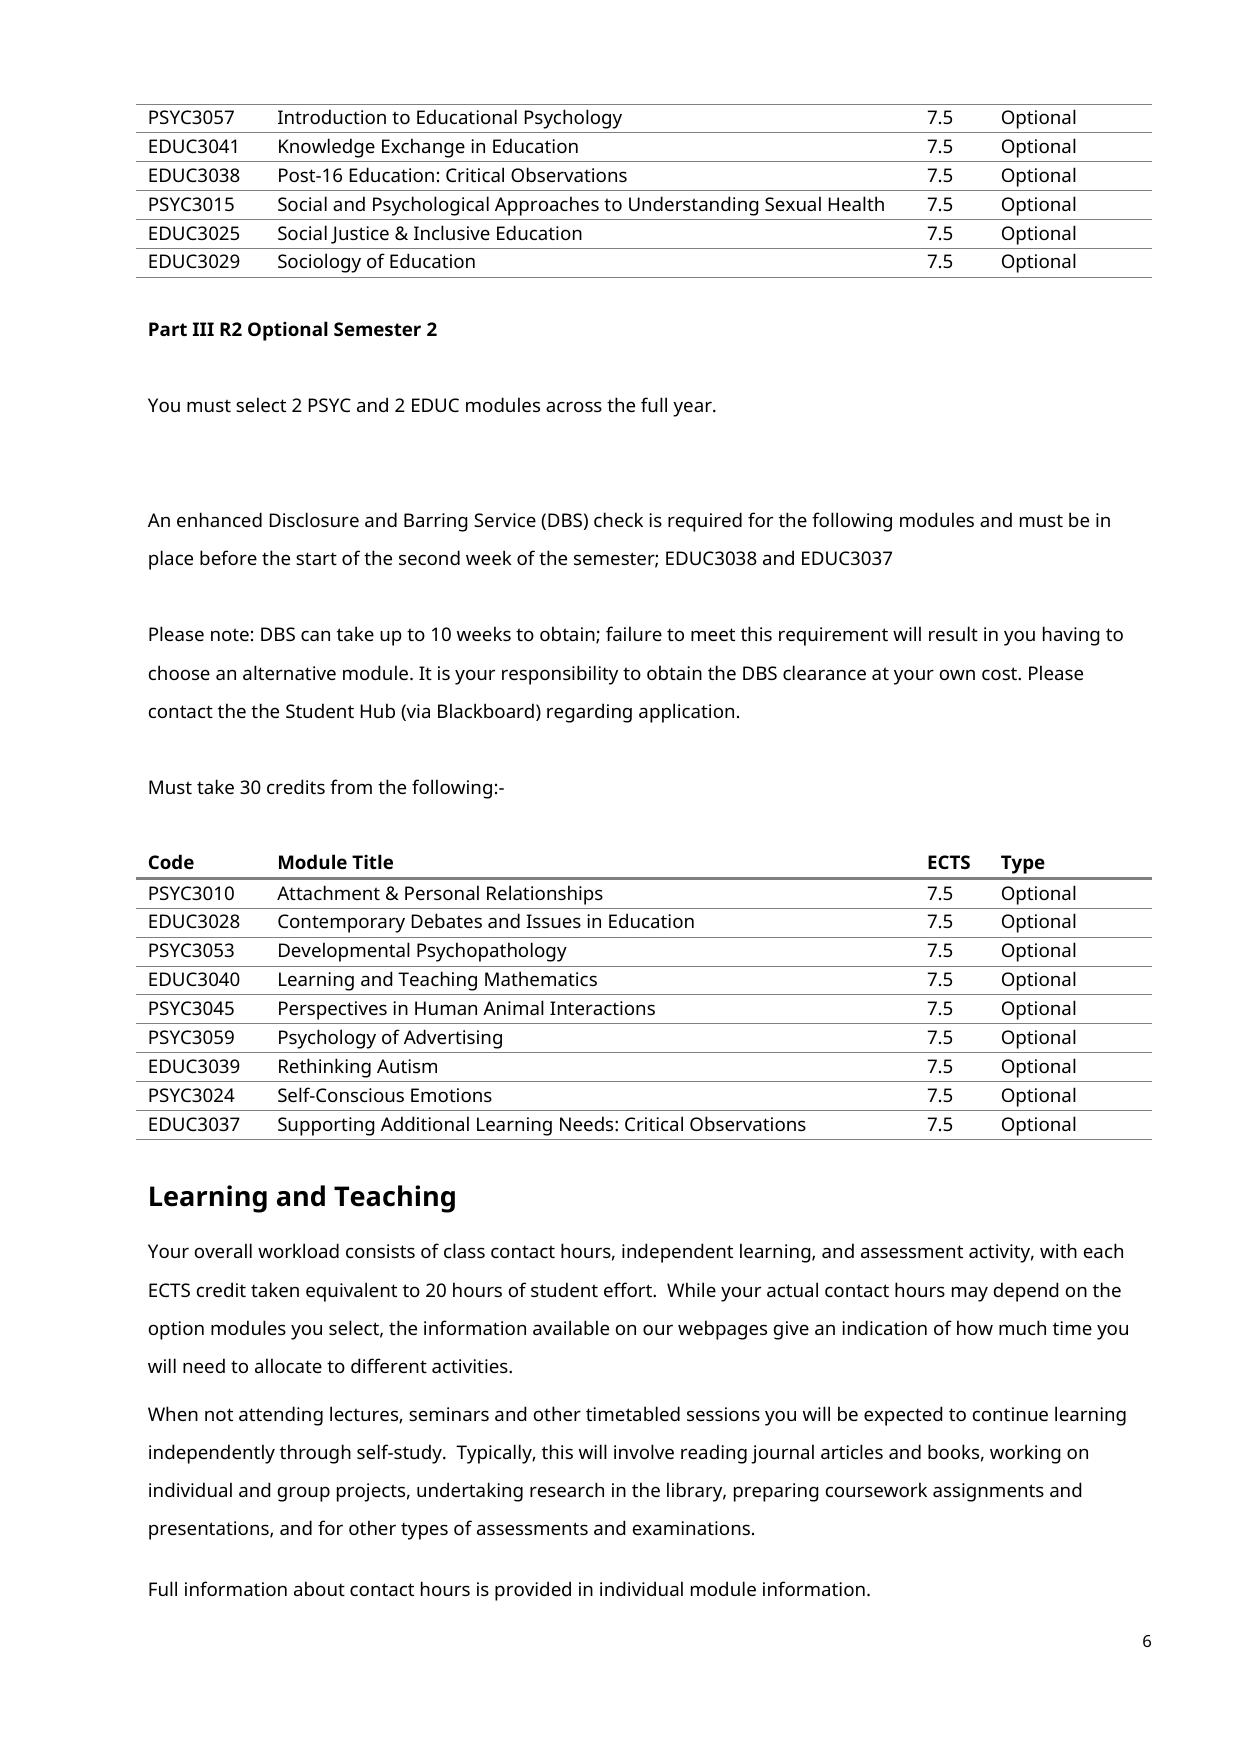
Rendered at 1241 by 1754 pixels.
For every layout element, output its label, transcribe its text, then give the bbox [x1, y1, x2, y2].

text Your overall workload consists of class contact hours, independent learning, and assessment activity, with each ECTS credit taken equivalent to 20 hours of student effort. While your actual contact hours may depend on the option modules you select, the information available on our webpages give an indication of how much time you will need to allocate to different activities. [148, 1239, 1152, 1379]
table_cell 7.5 [916, 995, 989, 1023]
table_cell Supporting Additional Learning Needs: Critical Observations [266, 1111, 916, 1139]
table_cell Optional [989, 938, 1152, 966]
table_cell EDUC3029 [136, 249, 266, 277]
table_cell Optional [989, 967, 1152, 994]
table_cell Optional [989, 880, 1152, 908]
table_cell EDUC3025 [136, 220, 266, 248]
table_cell Social and Psychological Approaches to Understanding Sexual Health [266, 191, 916, 219]
table_cell 7.5 [916, 1053, 989, 1081]
table_cell 7.5 [916, 1111, 989, 1139]
table_cell Optional [989, 162, 1152, 190]
table_cell Optional [989, 995, 1152, 1023]
table_cell Attachment & Personal Relationships [266, 880, 916, 908]
text When not attending lectures, seminars and other timetabled sessions you will be expected to continue learning independently through self-study. Typically, this will involve reading journal articles and books, working on individual and group projects, undertaking research in the library, preparing coursework assignments and presentations, and for other types of assessments and examinations. [148, 1401, 1152, 1541]
table_cell Type [989, 849, 1152, 877]
table_cell EDUC3038 [136, 162, 266, 190]
table_cell PSYC3015 [136, 191, 266, 219]
table_cell Optional [989, 249, 1152, 277]
table_cell Optional [989, 1024, 1152, 1052]
table_cell Optional [989, 133, 1152, 161]
table_cell PSYC3053 [136, 938, 266, 966]
table_cell Optional [989, 909, 1152, 937]
table_cell Optional [989, 1082, 1152, 1110]
table_cell PSYC3010 [136, 880, 266, 908]
table_cell Perspectives in Human Animal Interactions [266, 995, 916, 1023]
table_cell 7.5 [916, 133, 989, 161]
table_cell 7.5 [916, 105, 989, 132]
table_cell 7.5 [916, 1024, 989, 1052]
table_cell 7.5 [916, 880, 989, 908]
table_cell Sociology of Education [266, 249, 916, 277]
table_cell 7.5 [916, 162, 989, 190]
text Full information about contact hours is provided in individual module information. [148, 1576, 1152, 1601]
table_cell 7.5 [916, 191, 989, 219]
table_cell EDUC3040 [136, 967, 266, 994]
table_cell 7.5 [916, 1082, 989, 1110]
table_cell Post-16 Education: Critical Observations [266, 162, 916, 190]
table_cell 7.5 [916, 220, 989, 248]
table_cell Optional [989, 105, 1152, 132]
table_cell Self-Conscious Emotions [266, 1082, 916, 1110]
table_cell Optional [989, 1053, 1152, 1081]
table_cell ECTS [916, 849, 989, 877]
table_cell Optional [989, 220, 1152, 248]
table_cell Optional [989, 1111, 1152, 1139]
table_cell 7.5 [916, 249, 989, 277]
table_cell Rethinking Autism [266, 1053, 916, 1081]
table_cell PSYC3059 [136, 1024, 266, 1052]
table_cell Part III R2 Optional Semester 2 You must select 2 PSYC and 2 EDUC modules across the full year. An enhanced Disclosure and Barring Service (DBS) check is required for the following modules and must be in place before the start of the second week of the semester; EDUC3038 and EDUC3037 Please note: DBS can take up to 10 weeks to obtain; failure to meet this requirement will result in you having to choose an alternative module. It is your responsibility to obtain the DBS clearance at your own cost. Please contact the the Student Hub (via Blackboard) regarding application. Must take 30 credits from the following:- [136, 278, 1152, 849]
table_cell Developmental Psychopathology [266, 938, 916, 966]
table_cell Optional [989, 191, 1152, 219]
table_cell EDUC3037 [136, 1111, 266, 1139]
table_cell 7.5 [916, 909, 989, 937]
table_cell PSYC3045 [136, 995, 266, 1023]
table_cell Knowledge Exchange in Education [266, 133, 916, 161]
table_cell EDUC3039 [136, 1053, 266, 1081]
table_cell Code [136, 849, 266, 877]
table_cell Introduction to Educational Psychology [266, 105, 916, 132]
table_cell Learning and Teaching Mathematics [266, 967, 916, 994]
table_cell Module Title [266, 849, 916, 877]
table_cell Social Justice & Inclusive Education [266, 220, 916, 248]
table_cell PSYC3057 [136, 105, 266, 132]
table_cell 7.5 [916, 967, 989, 994]
table_cell PSYC3024 [136, 1082, 266, 1110]
table_cell EDUC3041 [136, 133, 266, 161]
subtitle Learning and Teaching [148, 1177, 1152, 1214]
table_cell Psychology of Advertising [266, 1024, 916, 1052]
table_cell EDUC3028 [136, 909, 266, 937]
table_cell 7.5 [916, 938, 989, 966]
table_cell Contemporary Debates and Issues in Education [266, 909, 916, 937]
